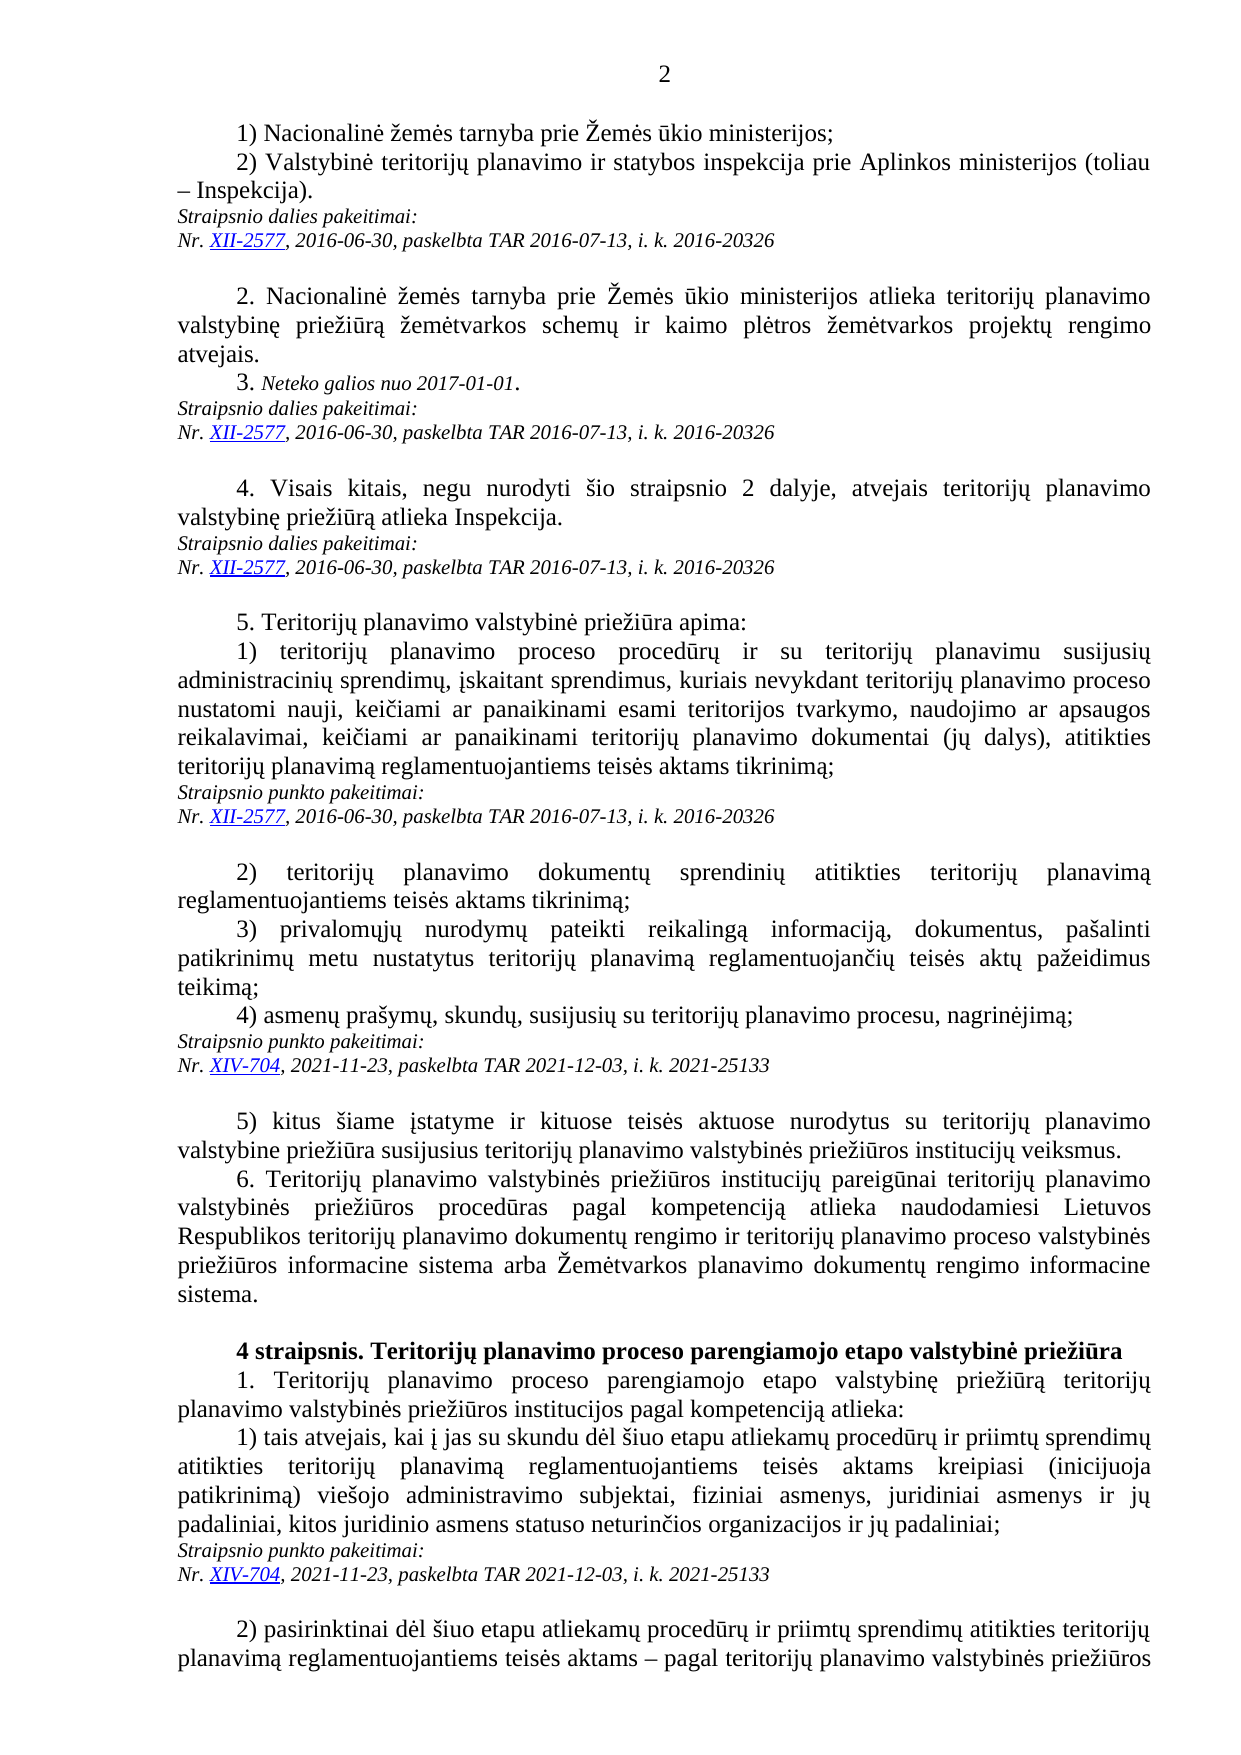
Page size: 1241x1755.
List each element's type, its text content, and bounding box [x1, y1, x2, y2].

text Straipsnio punkto pakeitimai: [177, 780, 1152, 804]
text 1) Nacionalinė žemės tarnyba prie Žemės ūkio ministerijos; [177, 118, 1152, 147]
text 2) Valstybinė teritorijų planavimo ir statybos inspekcija prie Aplinkos ministerijos (toliau – Inspekcija). [177, 147, 1152, 204]
text 4. Visais kitais, negu nurodyti šio straipsnio 2 dalyje, atvejais teritorijų planavimo valstybinę priežiūrą atlieka Inspekcija. [177, 473, 1152, 531]
text Nr. XII-2577, 2016-06-30, paskelbta TAR 2016-07-13, i. k. 2016-20326 [177, 228, 1152, 252]
text 1) tais atvejais, kai į jas su skundu dėl šiuo etapu atliekamų procedūrų ir priimtų sprendimų atitikties teritorijų planavimą reglamentuojantiems teisės aktams kreipiasi (inicijuoja patikrinimą) viešojo administravimo subjektai, fiziniai asmenys, juridiniai asmenys ir jų padaliniai, kitos juridinio asmens statuso neturinčios organizacijos ir jų padaliniai; [177, 1422, 1152, 1537]
text 6. Teritorijų planavimo valstybinės priežiūros institucijų pareigūnai teritorijų planavimo valstybinės priežiūros procedūras pagal kompetenciją atlieka naudodamiesi Lietuvos Respublikos teritorijų planavimo dokumentų rengimo ir teritorijų planavimo proceso valstybinės priežiūros informacine sistema arba Žemėtvarkos planavimo dokumentų rengimo informacine sistema. [177, 1164, 1152, 1307]
text 1) teritorijų planavimo proceso procedūrų ir su teritorijų planavimu susijusių administracinių sprendimų, įskaitant sprendimus, kuriais nevykdant teritorijų planavimo proceso nustatomi nauji, keičiami ar panaikinami esami teritorijos tvarkymo, naudojimo ar apsaugos reikalavimai, keičiami ar panaikinami teritorijų planavimo dokumentai (jų dalys), atitikties teritorijų planavimą reglamentuojantiems teisės aktams tikrinimą; [177, 636, 1152, 780]
text Nr. XII-2577, 2016-06-30, paskelbta TAR 2016-07-13, i. k. 2016-20326 [177, 420, 1152, 444]
text 2) pasirinktinai dėl šiuo etapu atliekamų procedūrų ir priimtų sprendimų atitikties teritorijų planavimą reglamentuojantiems teisės aktams – pagal teritorijų planavimo valstybinės priežiūros [177, 1614, 1152, 1672]
text 1. Teritorijų planavimo proceso parengiamojo etapo valstybinę priežiūrą teritorijų planavimo valstybinės priežiūros institucijos pagal kompetenciją atlieka: [177, 1365, 1152, 1422]
text Nr. XII-2577, 2016-06-30, paskelbta TAR 2016-07-13, i. k. 2016-20326 [177, 804, 1152, 828]
text 2. Nacionalinė žemės tarnyba prie Žemės ūkio ministerijos atlieka teritorijų planavimo valstybinę priežiūrą žemėtvarkos schemų ir kaimo plėtros žemėtvarkos projektų rengimo atvejais. [177, 281, 1152, 367]
text 4 straipsnis. Teritorijų planavimo proceso parengiamojo etapo valstybinė priežiūra [236, 1336, 1152, 1365]
text Nr. XII-2577, 2016-06-30, paskelbta TAR 2016-07-13, i. k. 2016-20326 [177, 555, 1152, 579]
text Straipsnio dalies pakeitimai: [177, 531, 1152, 555]
text Nr. XIV-704, 2021-11-23, paskelbta TAR 2021-12-03, i. k. 2021-25133 [177, 1053, 1152, 1077]
text 5) kitus šiame įstatyme ir kituose teisės aktuose nurodytus su teritorijų planavimo valstybine priežiūra susijusius teritorijų planavimo valstybinės priežiūros institucijų veiksmus. [177, 1106, 1152, 1164]
text 3) privalomųjų nurodymų pateikti reikalingą informaciją, dokumentus, pašalinti patikrinimų metu nustatytus teritorijų planavimą reglamentuojančių teisės aktų pažeidimus teikimą; [177, 914, 1152, 1001]
text Straipsnio dalies pakeitimai: [177, 396, 1152, 420]
text 3. Neteko galios nuo 2017-01-01. [177, 367, 1152, 396]
text Straipsnio punkto pakeitimai: [177, 1029, 1152, 1053]
text Straipsnio dalies pakeitimai: [177, 204, 1152, 228]
text Straipsnio punkto pakeitimai: [177, 1537, 1152, 1562]
text 4) asmenų prašymų, skundų, susijusių su teritorijų planavimo procesu, nagrinėjimą; [177, 1001, 1152, 1029]
text 5. Teritorijų planavimo valstybinė priežiūra apima: [177, 607, 1152, 636]
text 2) teritorijų planavimo dokumentų sprendinių atitikties teritorijų planavimą reglamentuojantiems teisės aktams tikrinimą; [177, 857, 1152, 914]
text Nr. XIV-704, 2021-11-23, paskelbta TAR 2021-12-03, i. k. 2021-25133 [177, 1562, 1152, 1586]
